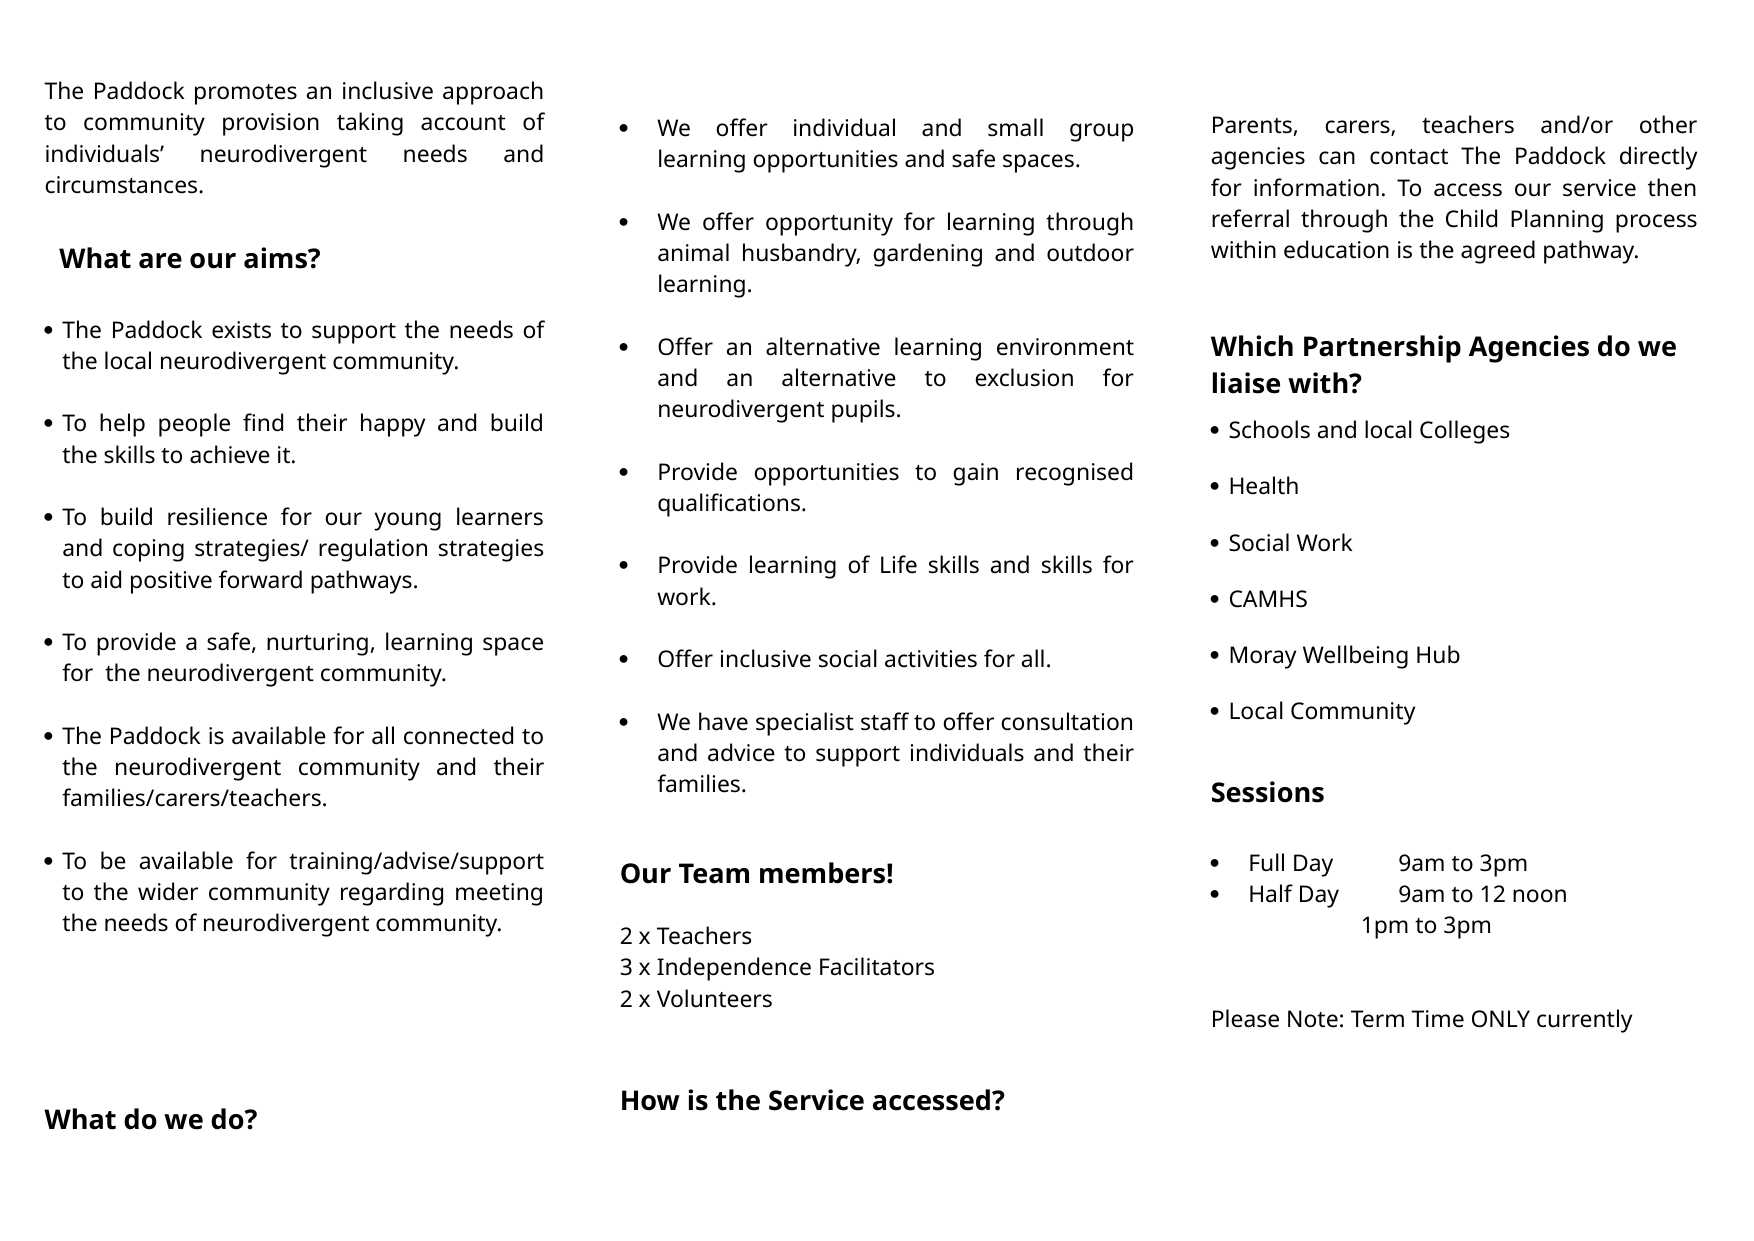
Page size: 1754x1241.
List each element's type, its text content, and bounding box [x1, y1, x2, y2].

list Provide opportunities to gain recognised qualifications. [619, 456, 1134, 518]
list Schools and local Colleges [1211, 414, 1698, 445]
list CAMHS [1211, 583, 1698, 614]
text What are our aims? [59, 240, 544, 277]
text Sessions [1211, 773, 1698, 810]
list Local Community [1211, 695, 1698, 727]
list We offer individual and small group learning opportunities and safe spaces. [619, 112, 1134, 174]
text Please Note: Term Time ONLY currently [1211, 1003, 1698, 1034]
text 2 x Volunteers [619, 982, 1134, 1014]
list Health [1211, 470, 1698, 502]
list The Paddock is available for all connected to the neurodivergent community and their families/carers/teachers. [44, 720, 544, 813]
list To be available for training/advise/support to the wider community regarding meeting the needs of neurodivergent community. [44, 845, 544, 938]
text Parents, carers, teachers and/or other agencies can contact The Paddock directly for information. To access our service then referral through the Child Planning process within education is the agreed pathway. [1211, 109, 1698, 265]
list To provide a safe, nurturing, learning space for the neurodivergent community. [44, 626, 544, 688]
list The Paddock exists to support the needs of the local neurodivergent community. [44, 313, 544, 376]
list We have specialist staff to offer consultation and advice to support individuals and their families. [619, 706, 1134, 799]
text The Paddock promotes an inclusive approach to community provision taking account of individuals’ neurodivergent needs and circumstances. [44, 75, 544, 200]
list Half Day 9am to 12 noon [1211, 878, 1698, 909]
text Which Partnership Agencies do we liaise with? [1211, 328, 1698, 402]
text What do we do? [44, 1100, 544, 1137]
text Our Team members! [619, 855, 1134, 892]
list Provide learning of Life skills and skills for work. [619, 549, 1134, 612]
text 1pm to 3pm [1286, 909, 1698, 941]
list Offer inclusive social activities for all. [619, 643, 1134, 674]
list To help people find their happy and build the skills to achieve it. [44, 407, 544, 470]
list Offer an alternative learning environment and an alternative to exclusion for neurodivergent pupils. [619, 331, 1134, 424]
text How is the Service accessed? [619, 1082, 1134, 1119]
list Moray Wellbeing Hub [1211, 639, 1698, 670]
list To build resilience for our young learners and coping strategies/ regulation strategies to aid positive forward pathways. [44, 501, 544, 595]
list Social Work [1211, 527, 1698, 558]
text 2 x Teachers [619, 920, 1134, 951]
list We offer opportunity for learning through animal husbandry, gardening and outdoor learning. [619, 206, 1134, 299]
list Full Day 9am to 3pm [1211, 847, 1698, 878]
text 3 x Independence Facilitators [619, 951, 1134, 982]
